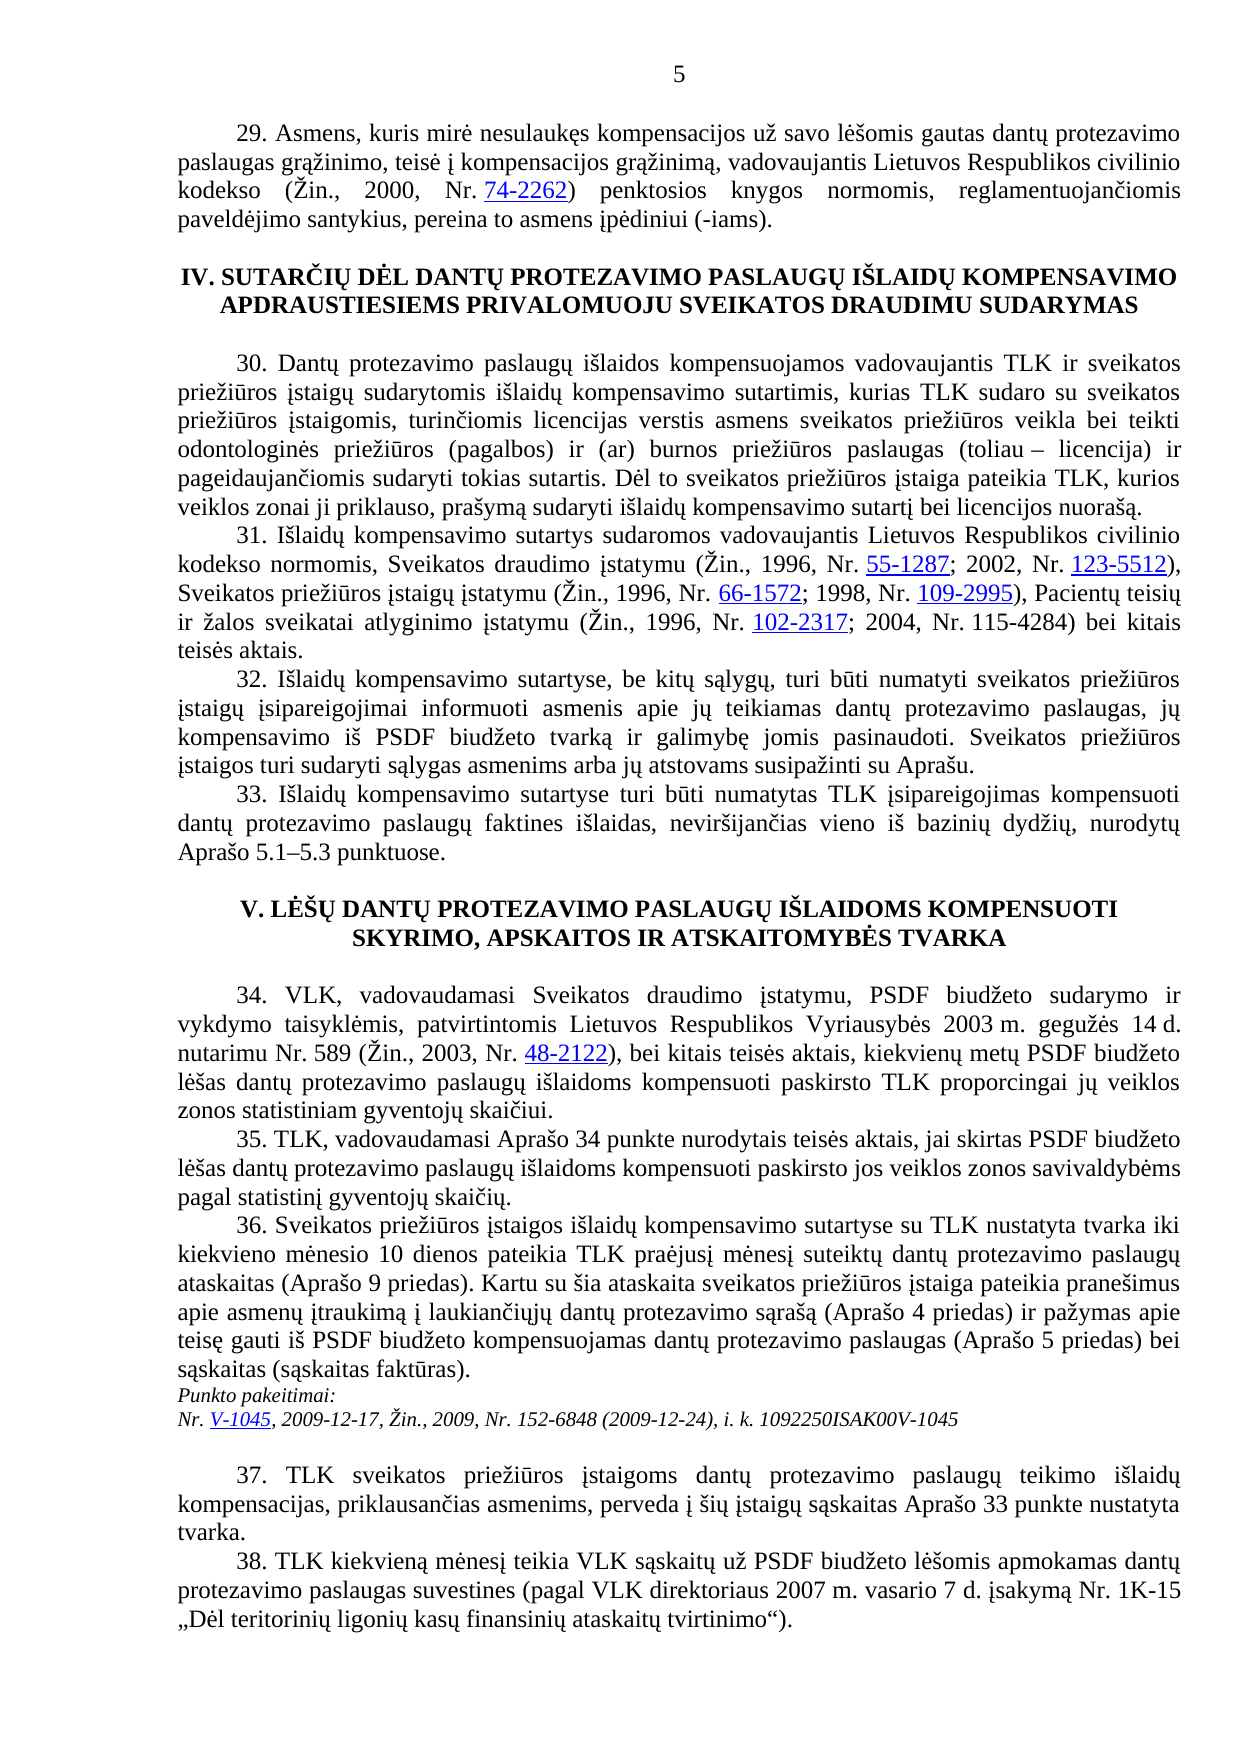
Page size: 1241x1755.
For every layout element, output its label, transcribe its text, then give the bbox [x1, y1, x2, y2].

text 33. Išlaidų kompensavimo sutartyse turi būti numatytas TLK įsipareigojimas kompensuoti dantų protezavimo paslaugų faktines išlaidas, neviršijančias vieno iš bazinių dydžių, nurodytų Aprašo 5.1–5.3 punktuose. [177, 779, 1181, 866]
text 29. Asmens, kuris mirė nesulaukęs kompensacijos už savo lėšomis gautas dantų protezavimo paslaugas grąžinimo, teisė į kompensacijos grąžinimą, vadovaujantis Lietuvos Respublikos civilinio kodekso (Žin., 2000, Nr. 74-2262) penktosios knygos normomis, reglamentuojančiomis paveldėjimo santykius, pereina to asmens įpėdiniui (-iams). [177, 118, 1181, 233]
text IV. SUTARČIŲ DĖL DANTŲ PROTEZAVIMO PASLAUGŲ IŠLAIDŲ KOMPENSAVIMO APDRAUSTIESIEMS PRIVALOMUOJU SVEIKATOS DRAUDIMU SUDARYMAS [177, 262, 1181, 319]
text 32. Išlaidų kompensavimo sutartyse, be kitų sąlygų, turi būti numatyti sveikatos priežiūros įstaigų įsipareigojimai informuoti asmenis apie jų teikiamas dantų protezavimo paslaugas, jų kompensavimo iš PSDF biudžeto tvarką ir galimybę jomis pasinaudoti. Sveikatos priežiūros įstaigos turi sudaryti sąlygas asmenims arba jų atstovams susipažinti su Aprašu. [177, 664, 1181, 779]
text 31. Išlaidų kompensavimo sutartys sudaromos vadovaujantis Lietuvos Respublikos civilinio kodekso normomis, Sveikatos draudimo įstatymu (Žin., 1996, Nr. 55-1287; 2002, Nr. 123-5512), Sveikatos priežiūros įstaigų įstatymu (Žin., 1996, Nr. 66-1572; 1998, Nr. 109-2995), Pacientų teisių ir žalos sveikatai atlyginimo įstatymu (Žin., 1996, Nr. 102-2317; 2004, Nr. 115-4284) bei kitais teisės aktais. [177, 521, 1181, 664]
text 35. TLK, vadovaudamasi Aprašo 34 punkte nurodytais teisės aktais, jai skirtas PSDF biudžeto lėšas dantų protezavimo paslaugų išlaidoms kompensuoti paskirsto jos veiklos zonos savivaldybėms pagal statistinį gyventojų skaičių. [177, 1124, 1181, 1211]
text 37. TLK sveikatos priežiūros įstaigoms dantų protezavimo paslaugų teikimo išlaidų kompensacijas, priklausančias asmenims, perveda į šių įstaigų sąskaitas Aprašo 33 punkte nustatyta tvarka. [177, 1460, 1181, 1546]
text Punkto pakeitimai: [177, 1383, 1181, 1407]
text V. LĖŠŲ DANTŲ PROTEZAVIMO PASLAUGŲ IŠLAIDOMS KOMPENSUOTI SKYRIMO, APSKAITOS IR ATSKAITOMYBĖS TVARKA [177, 894, 1181, 952]
text Nr. V-1045, 2009-12-17, Žin., 2009, Nr. 152-6848 (2009-12-24), i. k. 1092250ISAK00V-1045 [177, 1407, 1181, 1431]
text 30. Dantų protezavimo paslaugų išlaidos kompensuojamos vadovaujantis TLK ir sveikatos priežiūros įstaigų sudarytomis išlaidų kompensavimo sutartimis, kurias TLK sudaro su sveikatos priežiūros įstaigomis, turinčiomis licencijas verstis asmens sveikatos priežiūros veikla bei teikti odontologinės priežiūros (pagalbos) ir (ar) burnos priežiūros paslaugas (toliau – licencija) ir pageidaujančiomis sudaryti tokias sutartis. Dėl to sveikatos priežiūros įstaiga pateikia TLK, kurios veiklos zonai ji priklauso, prašymą sudaryti išlaidų kompensavimo sutartį bei licencijos nuorašą. [177, 348, 1181, 521]
text 36. Sveikatos priežiūros įstaigos išlaidų kompensavimo sutartyse su TLK nustatyta tvarka iki kiekvieno mėnesio 10 dienos pateikia TLK praėjusį mėnesį suteiktų dantų protezavimo paslaugų ataskaitas (Aprašo 9 priedas). Kartu su šia ataskaita sveikatos priežiūros įstaiga pateikia pranešimus apie asmenų įtraukimą į laukiančiųjų dantų protezavimo sąrašą (Aprašo 4 priedas) ir pažymas apie teisę gauti iš PSDF biudžeto kompensuojamas dantų protezavimo paslaugas (Aprašo 5 priedas) bei sąskaitas (sąskaitas faktūras). [177, 1211, 1181, 1383]
text 34. VLK, vadovaudamasi Sveikatos draudimo įstatymu, PSDF biudžeto sudarymo ir vykdymo taisyklėmis, patvirtintomis Lietuvos Respublikos Vyriausybės 2003 m. gegužės 14 d. nutarimu Nr. 589 (Žin., 2003, Nr. 48-2122), bei kitais teisės aktais, kiekvienų metų PSDF biudžeto lėšas dantų protezavimo paslaugų išlaidoms kompensuoti paskirsto TLK proporcingai jų veiklos zonos statistiniam gyventojų skaičiui. [177, 981, 1181, 1124]
text 38. TLK kiekvieną mėnesį teikia VLK sąskaitų už PSDF biudžeto lėšomis apmokamas dantų protezavimo paslaugas suvestines (pagal VLK direktoriaus 2007 m. vasario 7 d. įsakymą Nr. 1K-15 „Dėl teritorinių ligonių kasų finansinių ataskaitų tvirtinimo“). [177, 1546, 1181, 1632]
